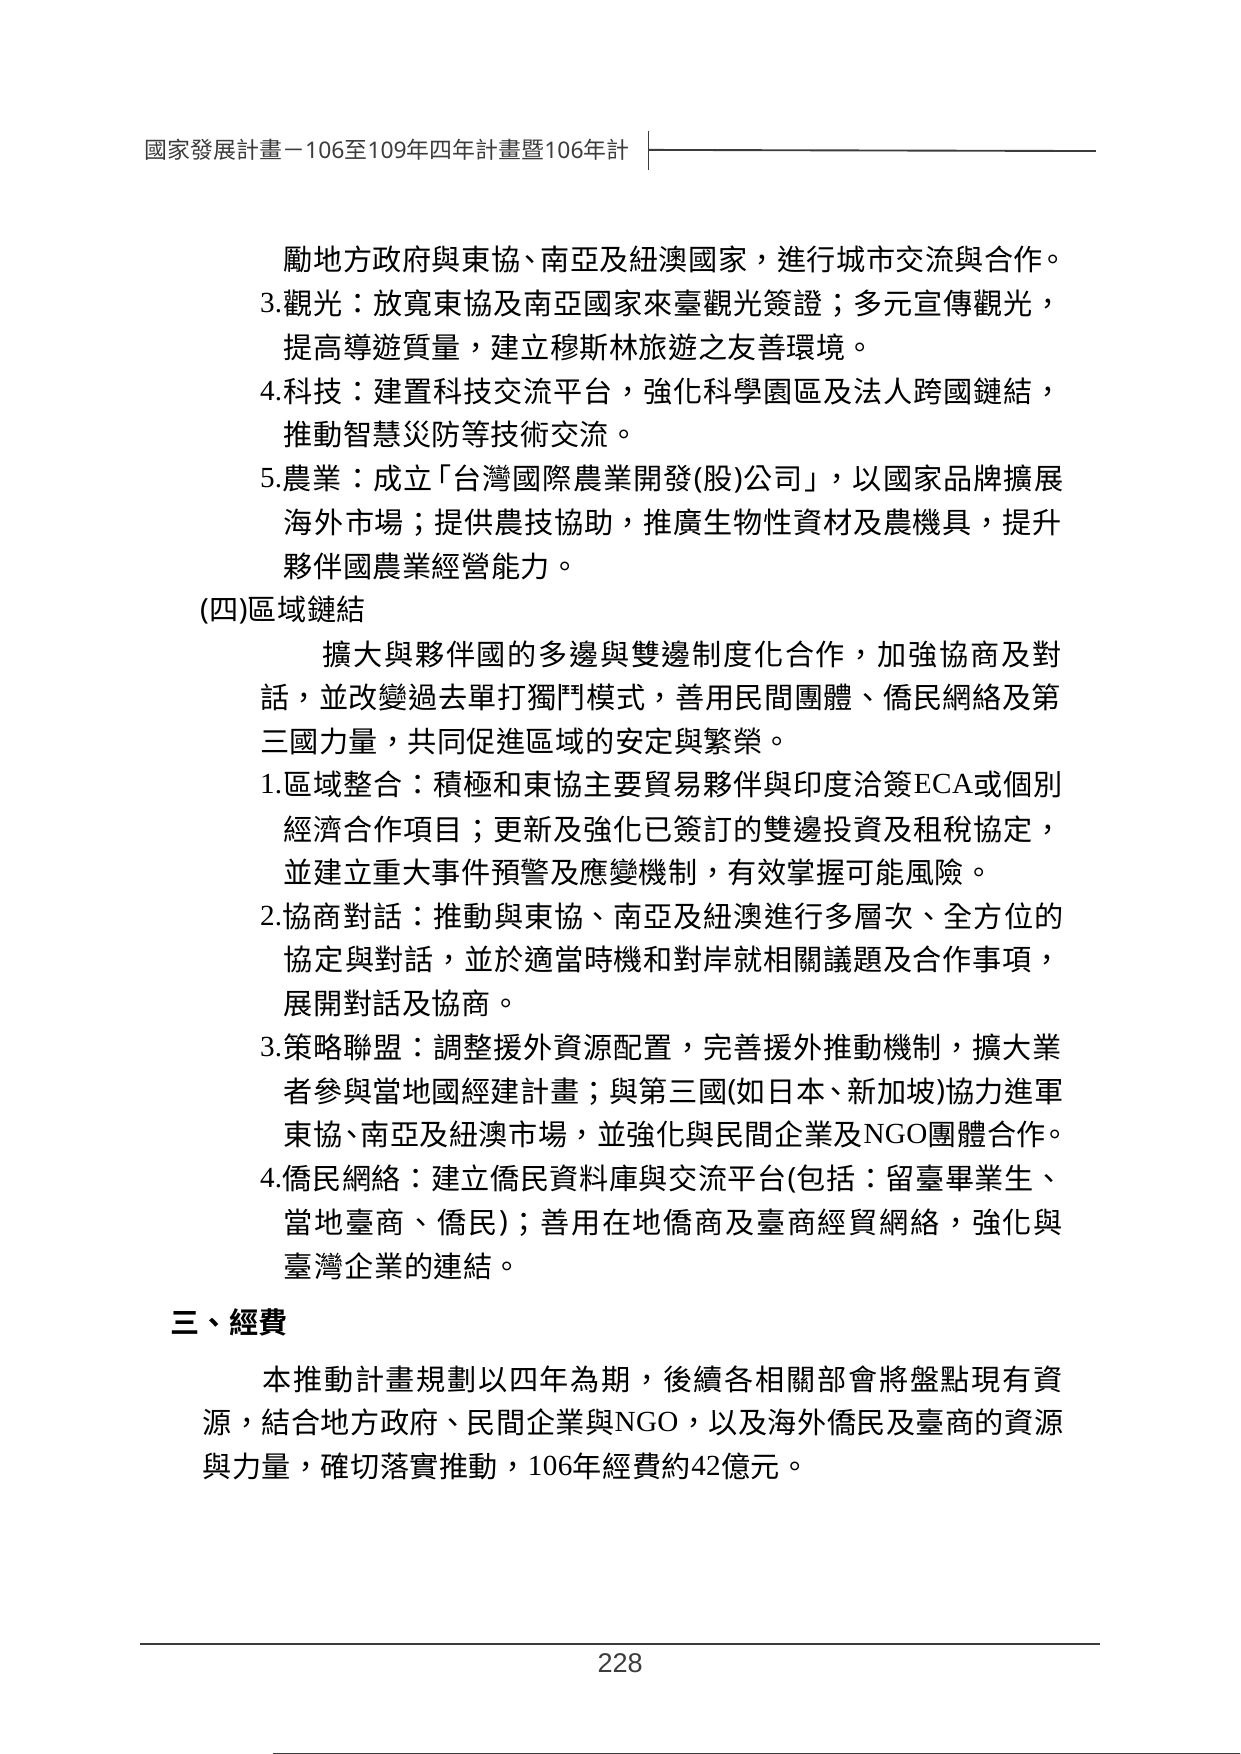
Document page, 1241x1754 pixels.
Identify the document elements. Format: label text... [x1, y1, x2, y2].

subtitle (四)區域鏈結 [200, 586, 1063, 630]
subtitle 4.科技：建置科技交流平台，強化科學園區及法人跨國鏈結，推動智慧災防等技術交流。 [260, 367, 1063, 455]
subtitle 2.協商對話：推動與東協、南亞及紐澳進行多層次、全方位的協定與對話，並於適當時機和對岸就相關議題及合作事項，展開對話及協商。 [260, 892, 1063, 1024]
text 擴大與夥伴國的多邊與雙邊制度化合作，加強協商及對話，並改變過去單打獨鬥模式，善用民間團體、僑民網絡及第三國力量，共同促進區域的安定與繁榮。 [260, 630, 1063, 761]
subtitle 1.區域整合：積極和東協主要貿易夥伴與印度洽簽ECA或個別經濟合作項目；更新及強化已簽訂的雙邊投資及租稅協定，並建立重大事件預警及應變機制，有效掌握可能風險。 [260, 761, 1063, 892]
subtitle 5.農業：成立「台灣國際農業開發(股)公司」，以國家品牌擴展海外市場；提供農技協助，推廣生物性資材及農機具，提升夥伴國農業經營能力。 [260, 455, 1063, 586]
subtitle 3.策略聯盟：調整援外資源配置，完善援外推動機制，擴大業者參與當地國經建計畫；與第三國(如日本、新加坡)協力進軍東協、南亞及紐澳市場，並強化與民間企業及NGO團體合作。 [260, 1024, 1063, 1155]
subtitle 2.文化：藉由影視、廣播、線上遊戲，行銷臺灣文化品牌；鼓勵地方政府與東協、南亞及紐澳國家，進行城市交流與合作。 [260, 236, 1063, 280]
subtitle 4.僑民網絡：建立僑民資料庫與交流平台(包括：留臺畢業生、當地臺商、僑民)；善用在地僑商及臺商經貿網絡，強化與臺灣企業的連結。 [260, 1155, 1063, 1286]
subtitle 三、經費 [170, 1299, 1063, 1342]
subtitle 3.觀光：放寬東協及南亞國家來臺觀光簽證；多元宣傳觀光，提高導遊質量，建立穆斯林旅遊之友善環境。 [260, 280, 1063, 367]
text 本推動計畫規劃以四年為期，後續各相關部會將盤點現有資源，結合地方政府、民間企業與NGO，以及海外僑民及臺商的資源與力量，確切落實推動，106年經費約42億元。 [202, 1355, 1063, 1486]
